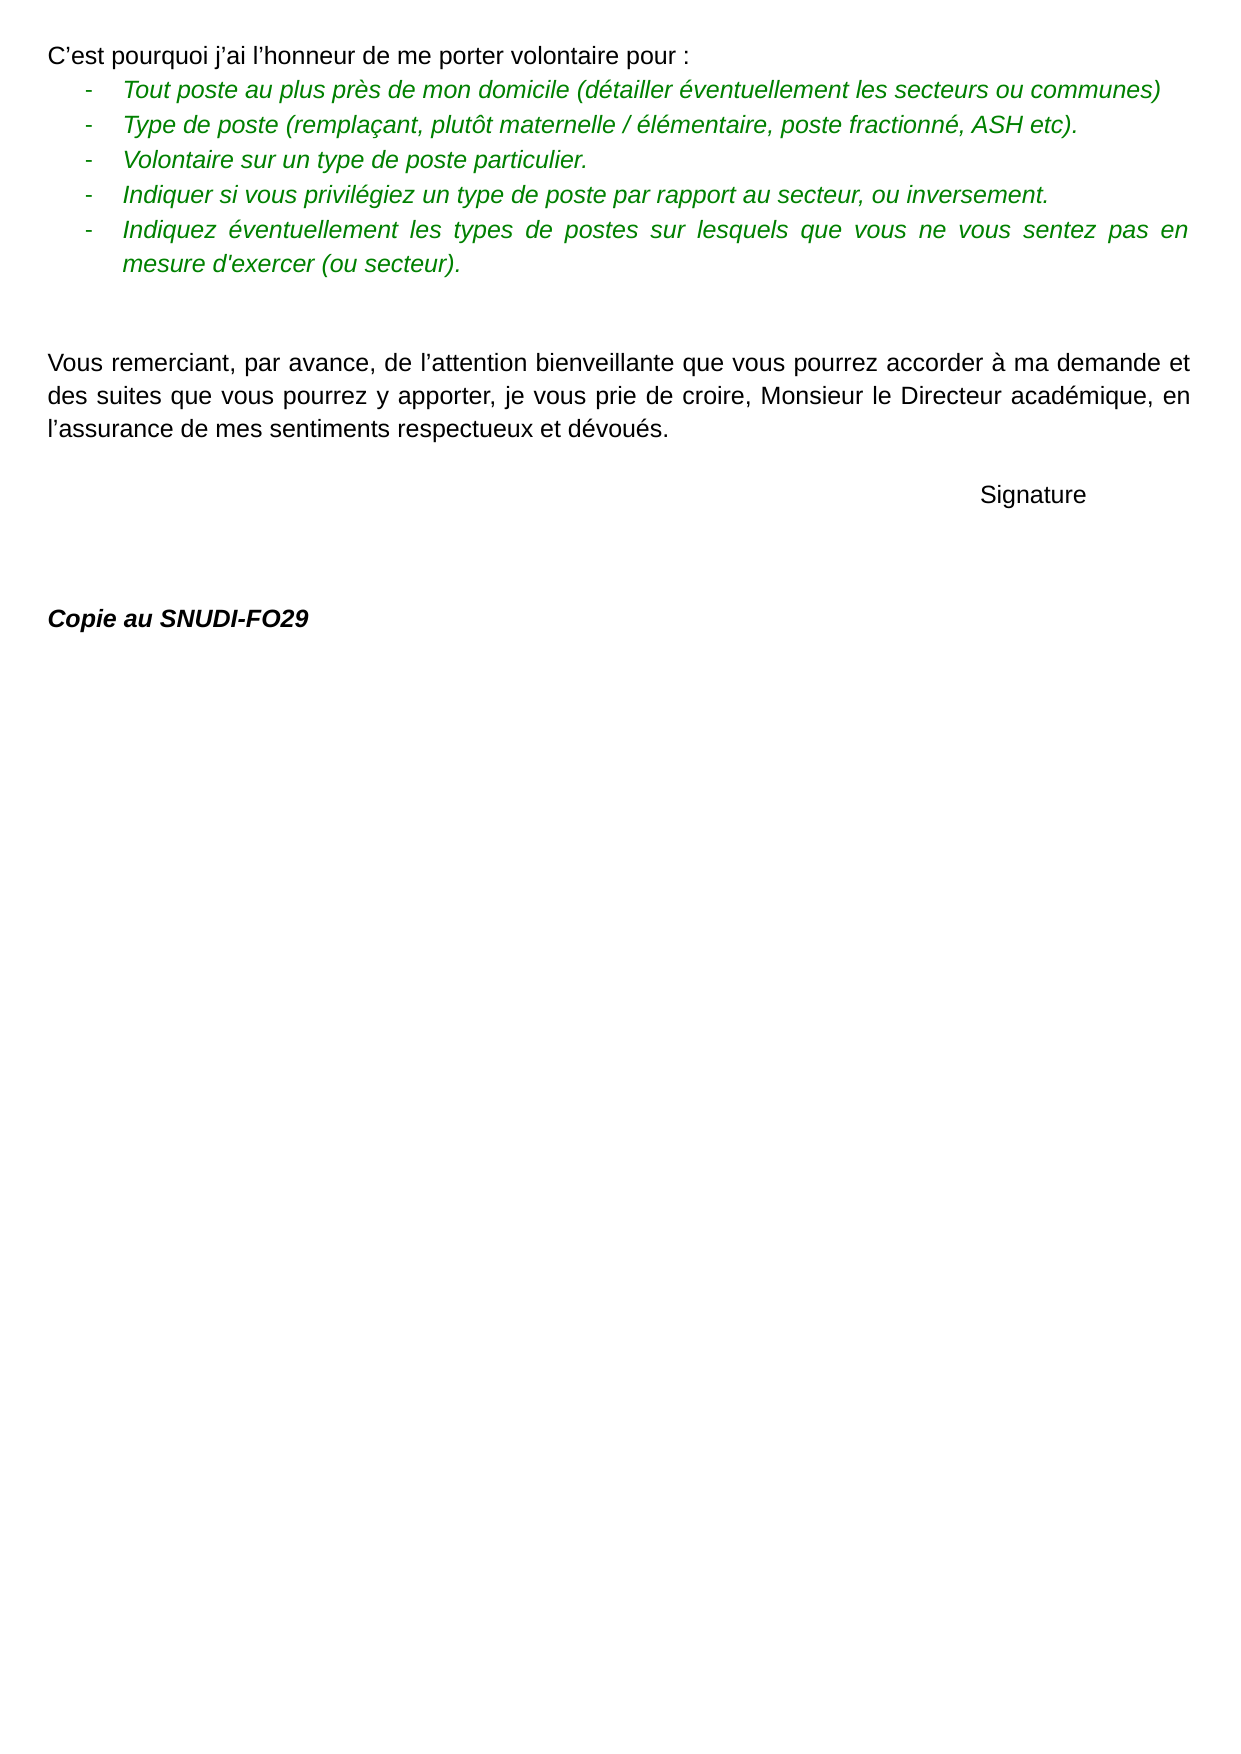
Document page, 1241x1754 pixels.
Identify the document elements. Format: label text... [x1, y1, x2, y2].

text C’est pourquoi j’ai l’honneur de me porter volontaire pour : [47, 41, 1193, 70]
text Copie au SNUDI-FO29 [47, 604, 1193, 633]
list Indiquez éventuellement les types de postes sur lesquels que vous ne vous sentez pas en mesure d'exercer (ou secteur). [85, 214, 1193, 278]
list Indiquer si vous privilégiez un type de poste par rapport au secteur, ou inversement. [85, 179, 1193, 210]
text Signature [47, 480, 1087, 509]
text Vous remerciant, par avance, de l’attention bienveillante que vous pourrez accorder à ma demande et des suites que vous pourrez y apporter, je vous prie de croire, Monsieur le Directeur académique, en l’assurance de mes sentiments respectueux et dévoués. [47, 348, 1193, 443]
list Type de poste (remplaçant, plutôt maternelle / élémentaire, poste fractionné, ASH etc). [85, 109, 1193, 140]
list Volontaire sur un type de poste particulier. [85, 144, 1193, 175]
list Tout poste au plus près de mon domicile (détailler éventuellement les secteurs ou communes) [85, 74, 1193, 105]
